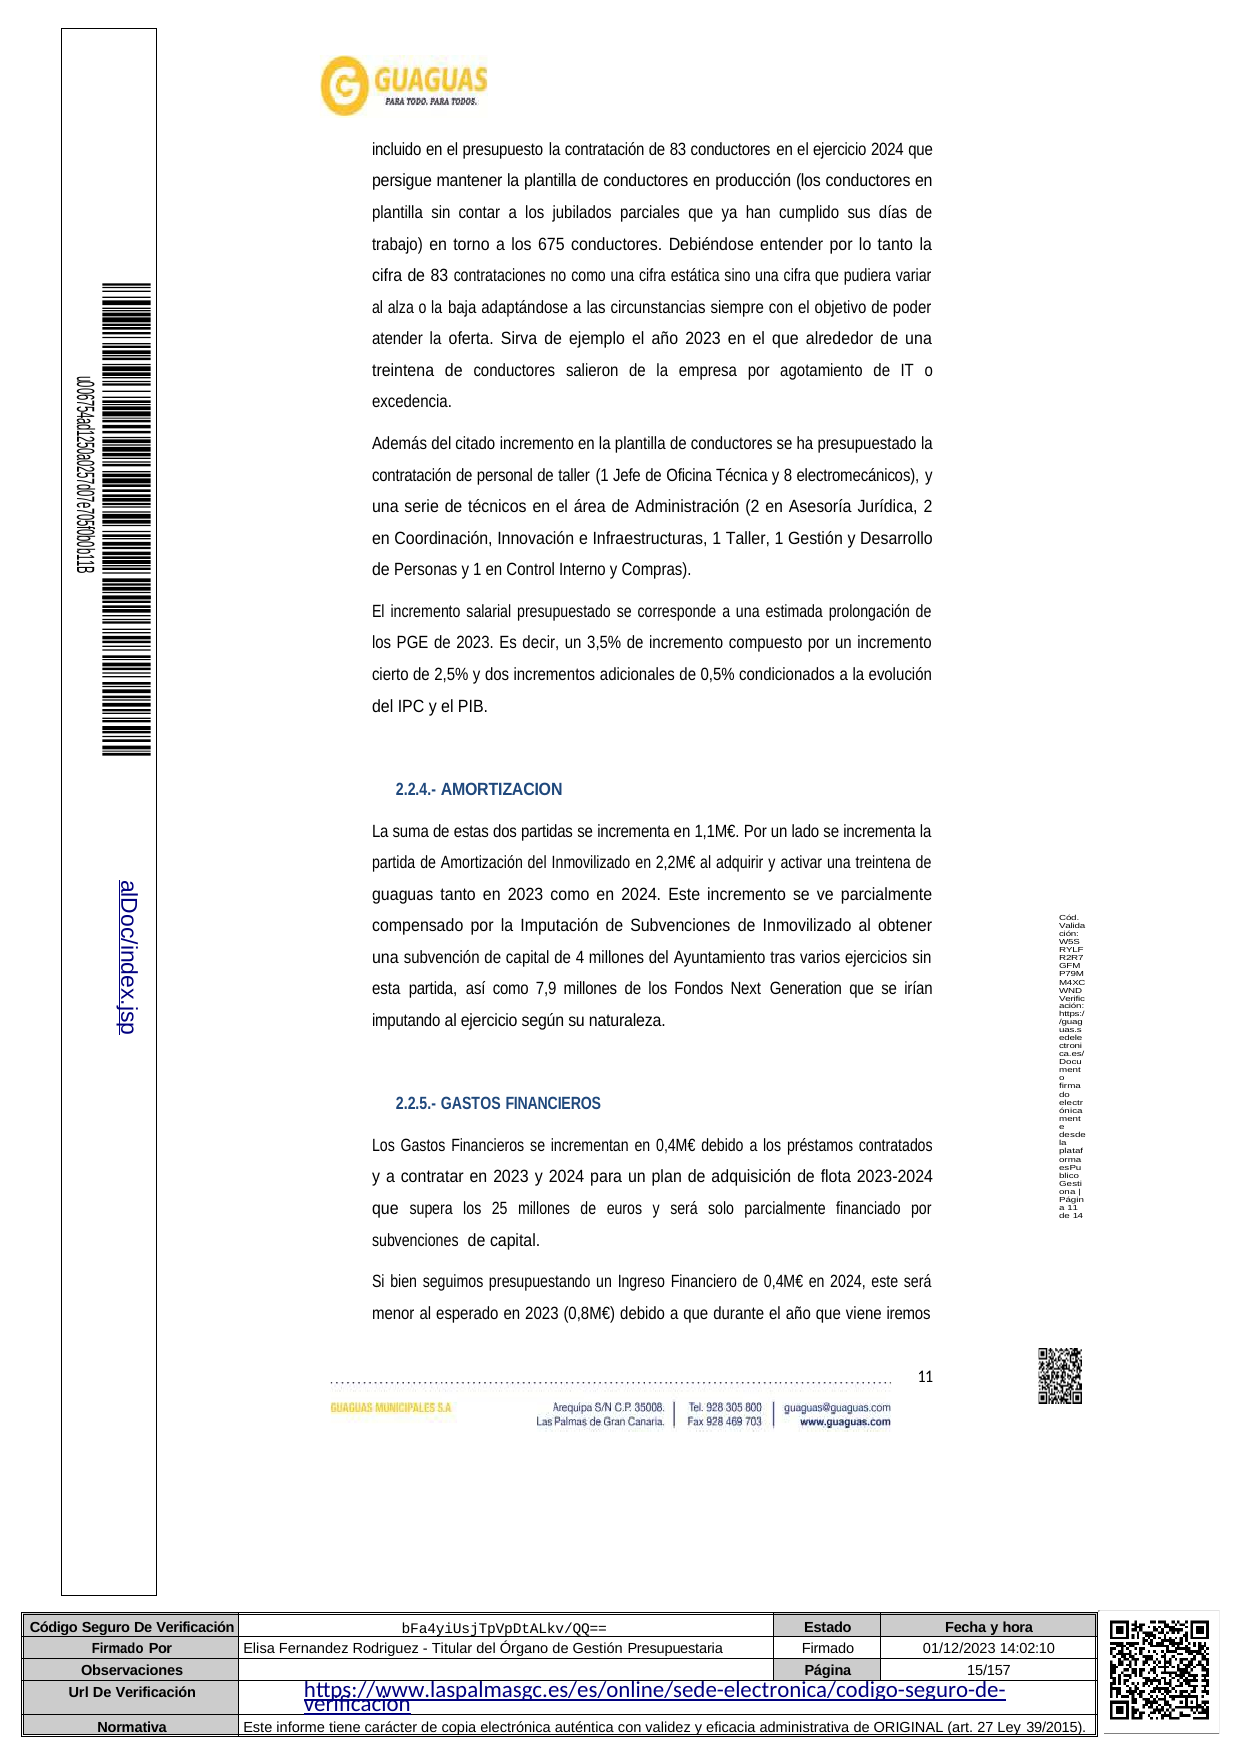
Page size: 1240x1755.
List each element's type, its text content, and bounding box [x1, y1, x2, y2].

text Si bien seguimos presupuestando un Ingreso Financiero de 0,4M€ en 2024, este será menor al esperado en 2023 (0,8M€) debido a que durante el año que viene iremos [372, 1271, 933, 1323]
text Verificación: https://guaguas.sedelectronica.es/ [1059, 995, 1086, 1058]
text Además del citado incremento en la plantilla de conductores se ha presupuestado la contratación de personal de taller (1 Jefe de Oficina Técnica y 8 electromecánicos), y una serie de técnicos en el área de Administración (2 en Asesoría Jurídica, 2 en Coordinación, Innovación e Infraestructuras, 1 Taller, 1 Gestión y Desarrollo de Personas y 1 en Control Interno y Compras). [372, 433, 933, 579]
text incluido en el presupuesto la contratación de 83 conductores en el ejercicio 2024 que persigue mantener la plantilla de conductores en producción (los conductores en plantilla sin contar a los jubilados parciales que ya han cumplido sus días de trabajo) en torno a los 675 conductores. Debiéndose entender por lo tanto la cifra de 83 contrataciones no como una cifra estática sino una cifra que pudiera variar al alza o la baja adaptándose a las circunstancias siempre con el objetivo de poder atender la oferta. Sirva de ejemplo el año 2023 en el que alrededor de una treintena de conductores salieron de la empresa por agotamiento de IT o excedencia. [372, 138, 933, 411]
text Los Gastos Financieros se incrementan en 0,4M€ debido a los préstamos contratados y a contratar en 2023 y 2024 para un plan de adquisición de flota 2023-2024 que supera los 25 millones de euros y será solo parcialmente financiado por subvenciones de capital. [372, 1135, 933, 1250]
text [32, 1363, 61, 1431]
text 11 [157, 1363, 1231, 1431]
text Cód. Validación: W5SRYLFR2R7GFMP79MM4XCWND [1059, 913, 1086, 995]
text La suma de estas dos partidas se incrementa en 1,1M€. Por un lado se incrementa la partida de Amortización del Inmovilizado en 2,2M€ al adquirir y activar una treintena de guaguas tanto en 2023 como en 2024. Este incremento se ve parcialmente compensado por la Imputación de Subvenciones de Inmovilizado al obtener una subvención de capital de 4 millones del Ayuntamiento tras varios ejercicios sin esta partida, así como 7,9 millones de los Fondos Next Generation que se irían imputando al ejercicio según su naturaleza. [372, 820, 933, 1030]
text Documento firmado electrónicamente desde la plataforma esPublico Gestiona | Página 11 de 14 [1059, 1058, 1086, 1221]
text u006754ad1250a0257d07e705f0b0b11B [72, 376, 100, 600]
subtitle 2.2.4.- AMORTIZACION [396, 778, 1231, 799]
subtitle 2.2.5.- GASTOS FINANCIEROS [396, 1093, 1057, 1113]
text [62, 1363, 156, 1431]
subtitle [1086, 1093, 1231, 1113]
text [1057, 911, 1086, 1340]
text COPIA AUTÉNTICA que puede ser comprobada mediante el Código Seguro de Verificación en http://sedeelectronica.laspalmasgc.es/valDoc/index.jsp [112, 880, 143, 1282]
text El incremento salarial presupuestado se corresponde a una estimada prolongación de los PGE de 2023. Es decir, un 3,5% de incremento compuesto por un incremento cierto de 2,5% y dos incrementos adicionales de 0,5% condicionados a la evolución del IPC y el PIB. [372, 601, 933, 716]
